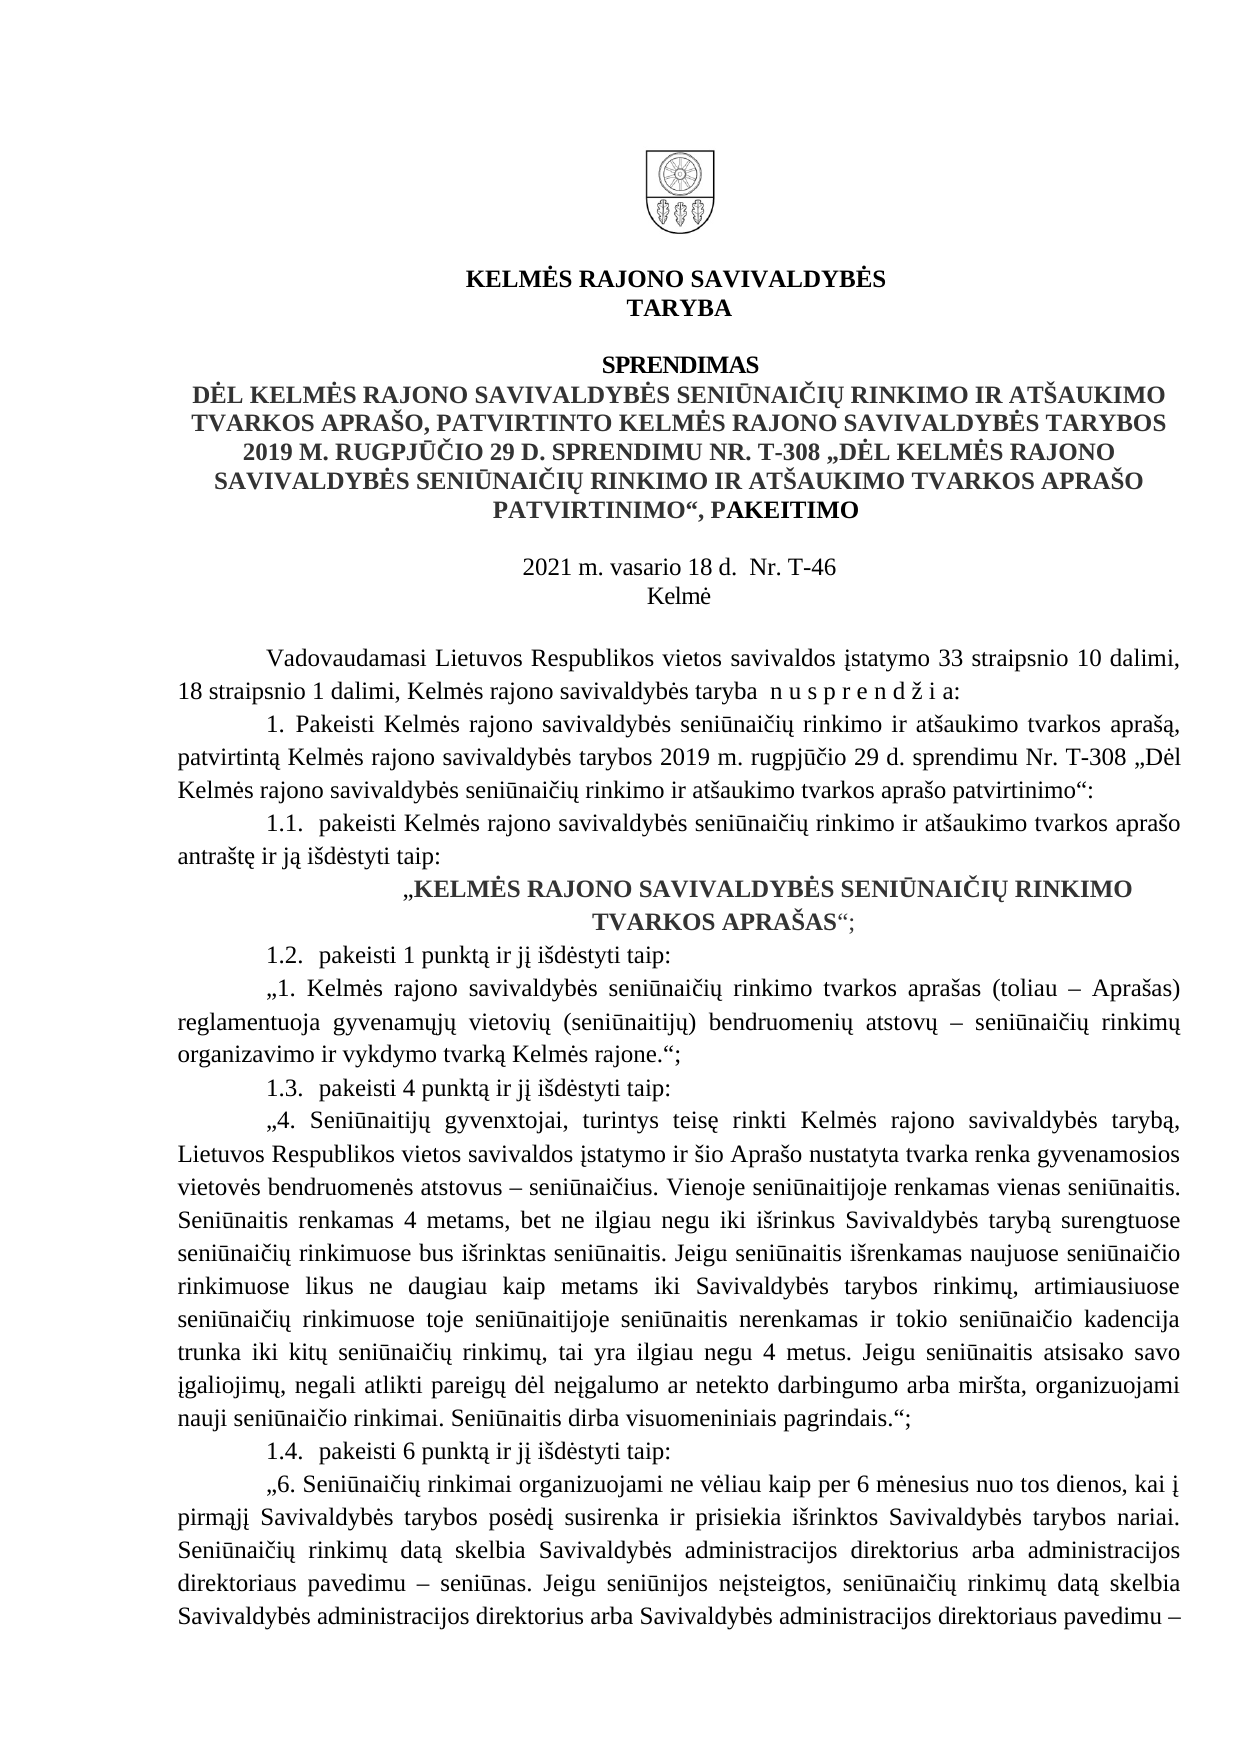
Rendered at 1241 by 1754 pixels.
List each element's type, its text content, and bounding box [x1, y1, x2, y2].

text Kelmė [177, 581, 1181, 610]
text 1.3. pakeisti 4 punktą ir jį išdėstyti taip: [177, 1073, 1181, 1101]
text DĖL KELMĖS RAJONO SAVIVALDYBĖS SENIŪNAIČIŲ RINKIMO IR ATŠAUKIMO TVARKOS APRAŠO, PATVIRTINTO KELMĖS RAJONO SAVIVALDYBĖS TARYBOS 2019 M. RUGPJŪČIO 29 D. SPRENDIMU NR. T-308 „DĖL KELMĖS RAJONO SAVIVALDYBĖS SENIŪNAIČIŲ RINKIMO IR ATŠAUKIMO TVARKOS APRAŠO PATVIRTINIMO“, PAKEITIMO [177, 380, 1181, 523]
text 1.1. pakeisti Kelmės rajono savivaldybės seniūnaičių rinkimo ir atšaukimo tvarkos aprašo antraštę ir ją išdėstyti taip: [177, 808, 1181, 870]
text 2021 m. vasario 18 d. Nr. T-46 [177, 552, 1181, 581]
text „1. Kelmės rajono savivaldybės seniūnaičių rinkimo tvarkos aprašas (toliau – Aprašas) reglamentuoja gyvenamųjų vietovių (seniūnaitijų) bendruomenių atstovų – seniūnaičių rinkimų organizavimo ir vykdymo tvarką Kelmės rajone.“; [177, 973, 1181, 1068]
text 1.4. pakeisti 6 punktą ir jį išdėstyti taip: [177, 1436, 1181, 1464]
text TARYBA [177, 293, 1181, 322]
text 1. Pakeisti Kelmės rajono savivaldybės seniūnaičių rinkimo ir atšaukimo tvarkos aprašą, patvirtintą Kelmės rajono savivaldybės tarybos 2019 m. rugpjūčio 29 d. sprendimu Nr. T-308 „Dėl Kelmės rajono savivaldybės seniūnaičių rinkimo ir atšaukimo tvarkos aprašo patvirtinimo“: [177, 709, 1181, 804]
text „KELMĖS RAJONO SAVIVALDYBĖS SENIŪNAIČIŲ RINKIMO TVARKOS APRAŠAS“; [266, 874, 1181, 936]
text „6. Seniūnaičių rinkimai organizuojami ne vėliau kaip per 6 mėnesius nuo tos dienos, kai į pirmąjį Savivaldybės tarybos posėdį susirenka ir prisiekia išrinktos Savivaldybės tarybos nariai. Seniūnaičių rinkimų datą skelbia Savivaldybės administracijos direktorius arba administracijos direktoriaus pavedimu – seniūnas. Jeigu seniūnijos neįsteigtos, seniūnaičių rinkimų datą skelbia Savivaldybės administracijos direktorius arba Savivaldybės administracijos direktoriaus pavedimu – [177, 1469, 1181, 1630]
text 1.2. pakeisti 1 punktą ir jį išdėstyti taip: [177, 941, 1181, 969]
text „4. Seniūnaitijų gyvenxtojai, turintys teisę rinkti Kelmės rajono savivaldybės tarybą, Lietuvos Respublikos vietos savivaldos įstatymo ir šio Aprašo nustatyta tvarka renka gyvenamosios vietovės bendruomenės atstovus – seniūnaičius. Vienoje seniūnaitijoje renkamas vienas seniūnaitis. Seniūnaitis renkamas 4 metams, bet ne ilgiau negu iki išrinkus Savivaldybės tarybą surengtuose seniūnaičių rinkimuose bus išrinktas seniūnaitis. Jeigu seniūnaitis išrenkamas naujuose seniūnaičio rinkimuose likus ne daugiau kaip metams iki Savivaldybės tarybos rinkimų, artimiausiuose seniūnaičių rinkimuose toje seniūnaitijoje seniūnaitis nerenkamas ir tokio seniūnaičio kadencija trunka iki kitų seniūnaičių rinkimų, tai yra ilgiau negu 4 metus. Jeigu seniūnaitis atsisako savo įgaliojimų, negali atlikti pareigų dėl neįgalumo ar netekto darbingumo arba miršta, organizuojami nauji seniūnaičio rinkimai. Seniūnaitis dirba visuomeniniais pagrindais.“; [177, 1106, 1181, 1432]
text SPRENDIMAS [181, 351, 1181, 380]
text Vadovaudamasi Lietuvos Respublikos vietos savivaldos įstatymo 33 straipsnio 10 dalimi, 18 straipsnio 1 dalimi, Kelmės rajono savivaldybės taryba nusprendžia: [177, 643, 1181, 705]
text KELMĖS RAJONO SAVIVALDYBĖS [177, 264, 1181, 293]
